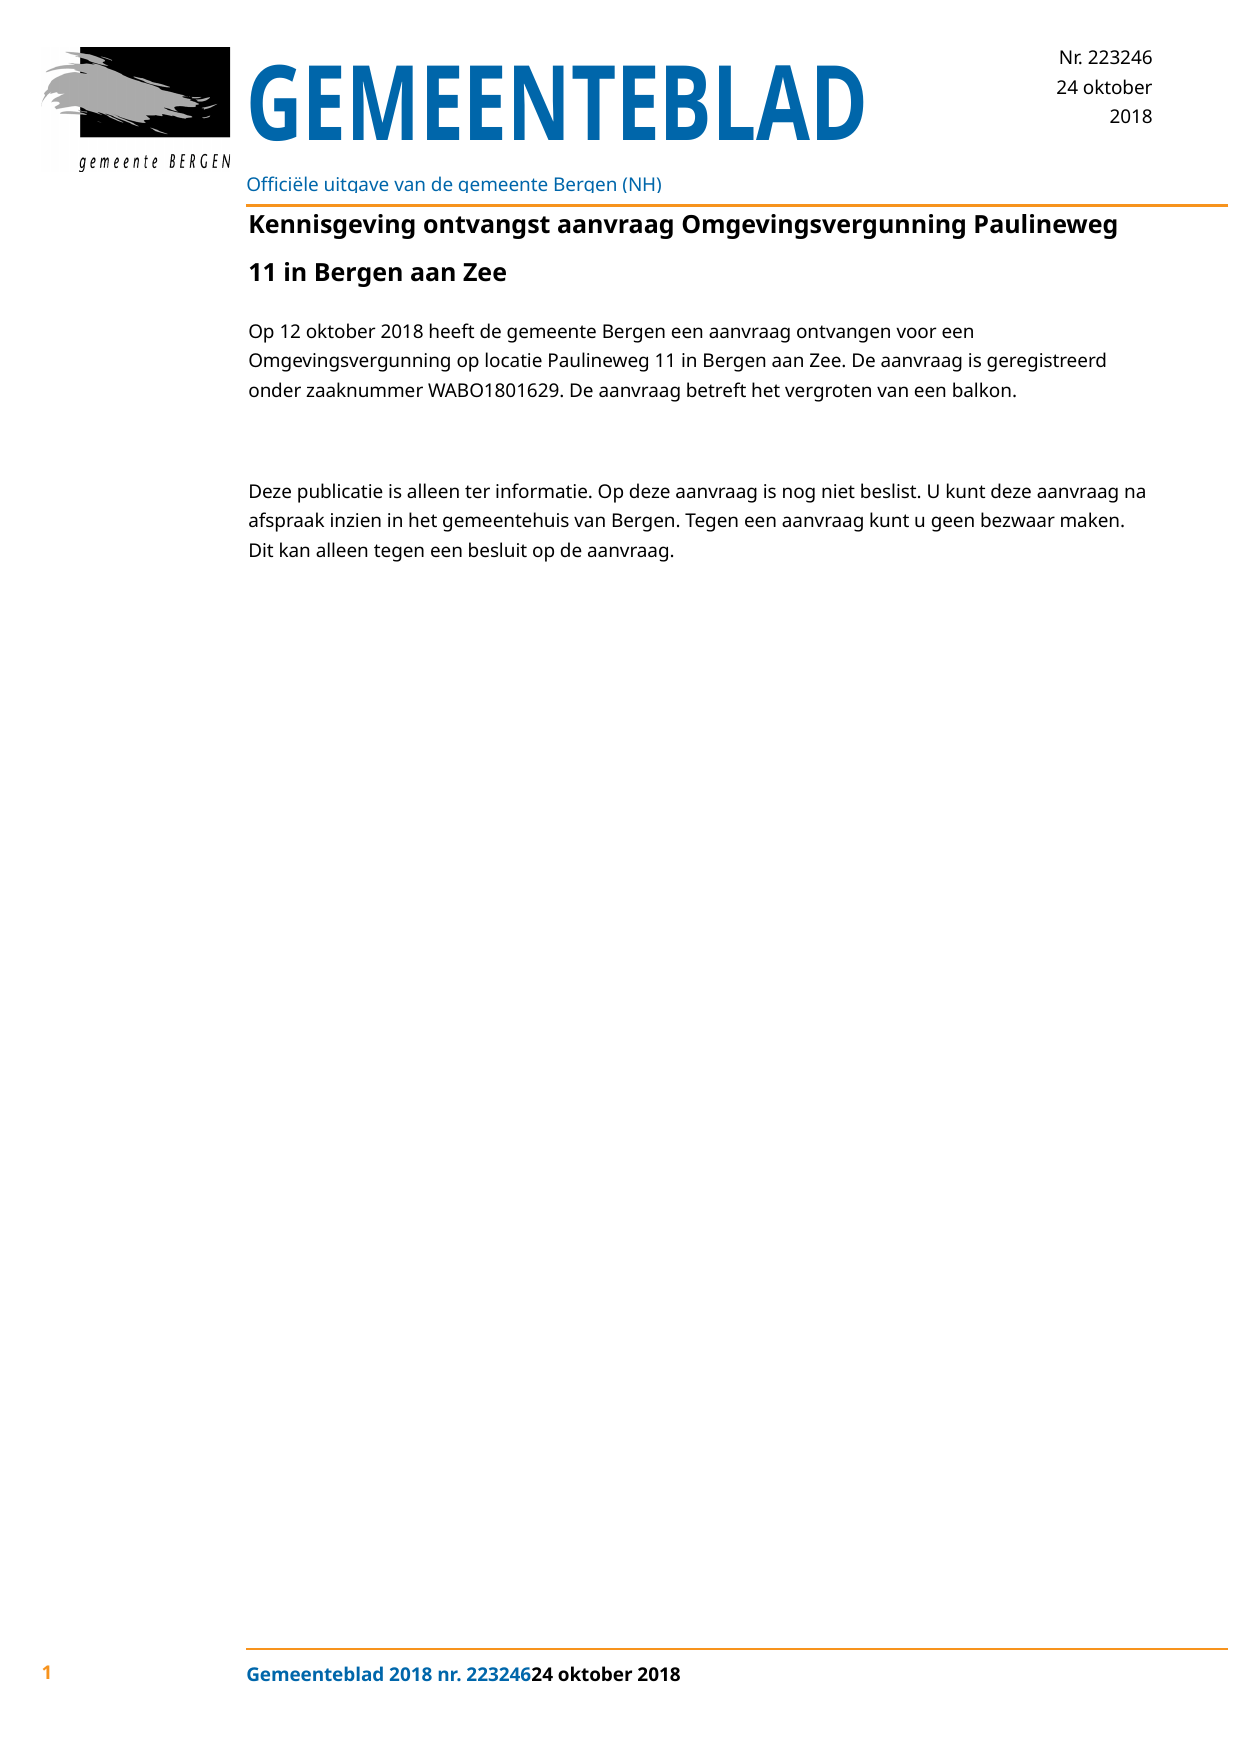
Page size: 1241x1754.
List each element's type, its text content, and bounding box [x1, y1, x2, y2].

text Op 12 oktober 2018 heeft de gemeente Bergen een aanvraag ontvangen voor een Omgevingsvergunning op locatie Paulineweg 11 in Bergen aan Zee. De aanvraag is geregistreerd onder zaaknummer WABO1801629. De aanvraag betreft het vergroten van een balkon. [248, 318, 1152, 403]
picture [41, 47, 231, 172]
text Deze publicatie is alleen ter informatie. Op deze aanvraag is nog niet beslist. U kunt deze aanvraag na afspraak inzien in het gemeentehuis van Bergen. Tegen een aanvraag kunt u geen bezwaar maken. Dit kan alleen tegen een besluit op de aanvraag. [248, 478, 1152, 563]
text Kennisgeving ontvangst aanvraag Omgevingsvergunning Paulineweg 11 in Bergen aan Zee [248, 207, 1152, 288]
